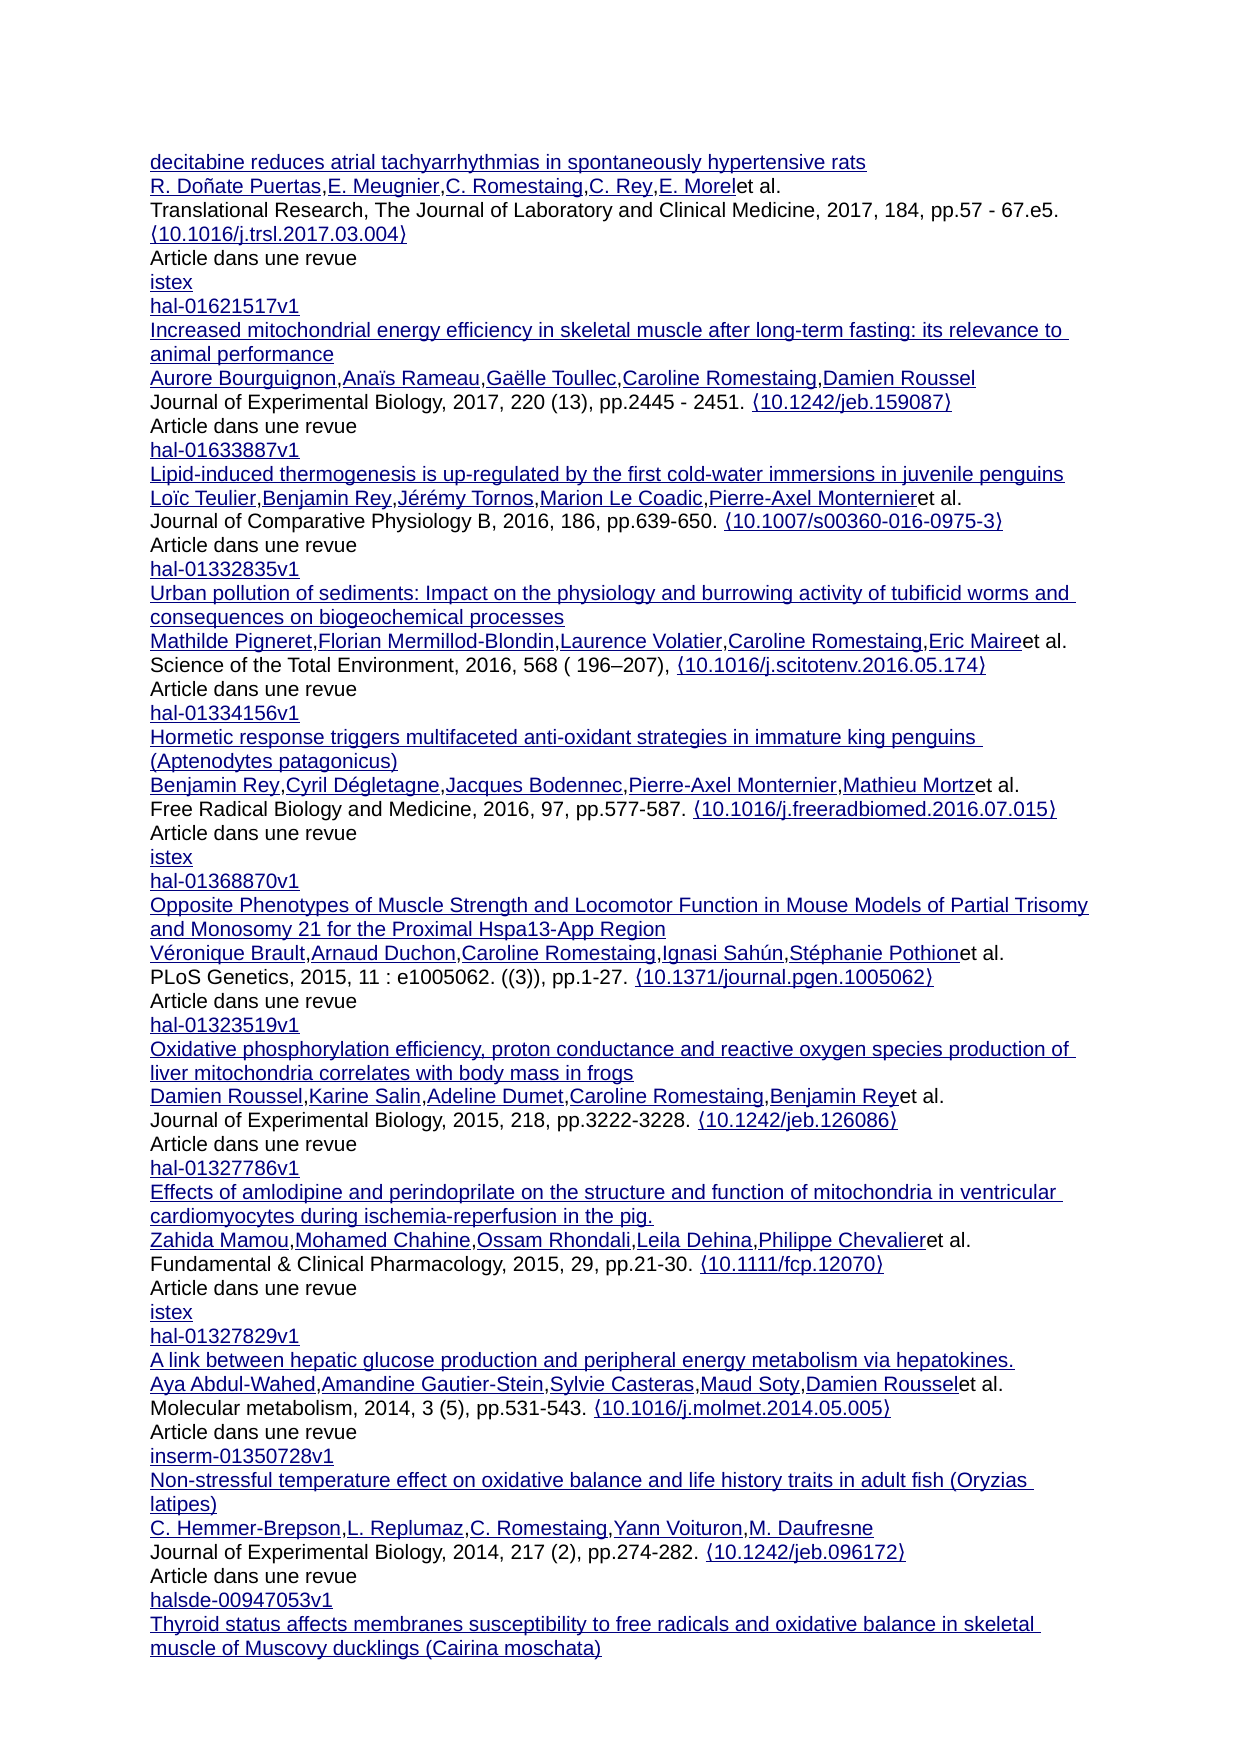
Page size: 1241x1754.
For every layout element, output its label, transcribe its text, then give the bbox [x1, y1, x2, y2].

table_cell Opposite Phenotypes of Muscle Strength and Locomotor Function in Mouse Models of Partial Trisomy and Monosomy 21 for the Proximal Hspa13-App Region Véronique Brault,Arnaud Duchon,Caroline Romestaing,Ignasi Sahún,Stéphanie Pothionet al. PLoS Genetics, 2015, 11 : e1005062. ((3)), pp.1-27. ⟨10.1371/journal.pgen.1005062⟩ Article dans une revue hal-01323519v1 [150, 893, 1090, 1036]
table_cell Urban pollution of sediments: Impact on the physiology and burrowing activity of tubificid worms and consequences on biogeochemical processes Mathilde Pigneret,Florian Mermillod-Blondin,Laurence Volatier,Caroline Romestaing,Eric Maireet al. Science of the Total Environment, 2016, 568 ( 196–207), ⟨10.1016/j.scitotenv.2016.05.174⟩ Article dans une revue hal-01334156v1 [150, 581, 1090, 725]
table_cell Non-stressful temperature effect on oxidative balance and life history traits in adult fish (Oryzias latipes) C. Hemmer-Brepson,L. Replumaz,C. Romestaing,Yann Voituron,M. Daufresne Journal of Experimental Biology, 2014, 217 (2), pp.274-282. ⟨10.1242/jeb.096172⟩ Article dans une revue halsde-00947053v1 [150, 1468, 1090, 1611]
table_cell Oxidative phosphorylation efficiency, proton conductance and reactive oxygen species production of liver mitochondria correlates with body mass in frogs Damien Roussel,Karine Salin,Adeline Dumet,Caroline Romestaing,Benjamin Reyet al. Journal of Experimental Biology, 2015, 218, pp.3222-3228. ⟨10.1242/jeb.126086⟩ Article dans une revue hal-01327786v1 [150, 1036, 1090, 1180]
table_cell Lipid-induced thermogenesis is up-regulated by the first cold-water immersions in juvenile penguins Loïc Teulier,Benjamin Rey,Jérémy Tornos,Marion Le Coadic,Pierre-Axel Monternieret al. Journal of Comparative Physiology B, 2016, 186, pp.639-650. ⟨10.1007/s00360-016-0975-3⟩ Article dans une revue hal-01332835v1 [150, 461, 1090, 581]
table_cell Increased mitochondrial energy efficiency in skeletal muscle after long-term fasting: its relevance to animal performance Aurore Bourguignon,Anaïs Rameau,Gaëlle Toullec,Caroline Romestaing,Damien Roussel Journal of Experimental Biology, 2017, 220 (13), pp.2445 - 2451. ⟨10.1242/jeb.159087⟩ Article dans une revue hal-01633887v1 [150, 318, 1090, 461]
table_cell decitabine reduces atrial tachyarrhythmias in spontaneously hypertensive rats R. Doñate Puertas,E. Meugnier,C. Romestaing,C. Rey,E. Morelet al. Translational Research, The Journal of Laboratory and Clinical Medicine, 2017, 184, pp.57 - 67.e5. ⟨10.1016/j.trsl.2017.03.004⟩ Article dans une revue istex hal-01621517v1 [150, 150, 1090, 318]
table_cell Effects of amlodipine and perindoprilate on the structure and function of mitochondria in ventricular cardiomyocytes during ischemia-reperfusion in the pig. Zahida Mamou,Mohamed Chahine,Ossam Rhondali,Leila Dehina,Philippe Chevalieret al. Fundamental & Clinical Pharmacology, 2015, 29, pp.21-30. ⟨10.1111/fcp.12070⟩ Article dans une revue istex hal-01327829v1 [150, 1180, 1090, 1348]
table_cell A link between hepatic glucose production and peripheral energy metabolism via hepatokines. Aya Abdul-Wahed,Amandine Gautier-Stein,Sylvie Casteras,Maud Soty,Damien Rousselet al. Molecular metabolism, 2014, 3 (5), pp.531-543. ⟨10.1016/j.molmet.2014.05.005⟩ Article dans une revue inserm-01350728v1 [150, 1348, 1090, 1468]
table_cell Thyroid status affects membranes susceptibility to free radicals and oxidative balance in skeletal muscle of Muscovy ducklings (Cairina moschata) [150, 1611, 1090, 1659]
table_cell Hormetic response triggers multifaceted anti-oxidant strategies in immature king penguins (Aptenodytes patagonicus) Benjamin Rey,Cyril Dégletagne,Jacques Bodennec,Pierre-Axel Monternier,Mathieu Mortzet al. Free Radical Biology and Medicine, 2016, 97, pp.577-587. ⟨10.1016/j.freeradbiomed.2016.07.015⟩ Article dans une revue istex hal-01368870v1 [150, 725, 1090, 893]
